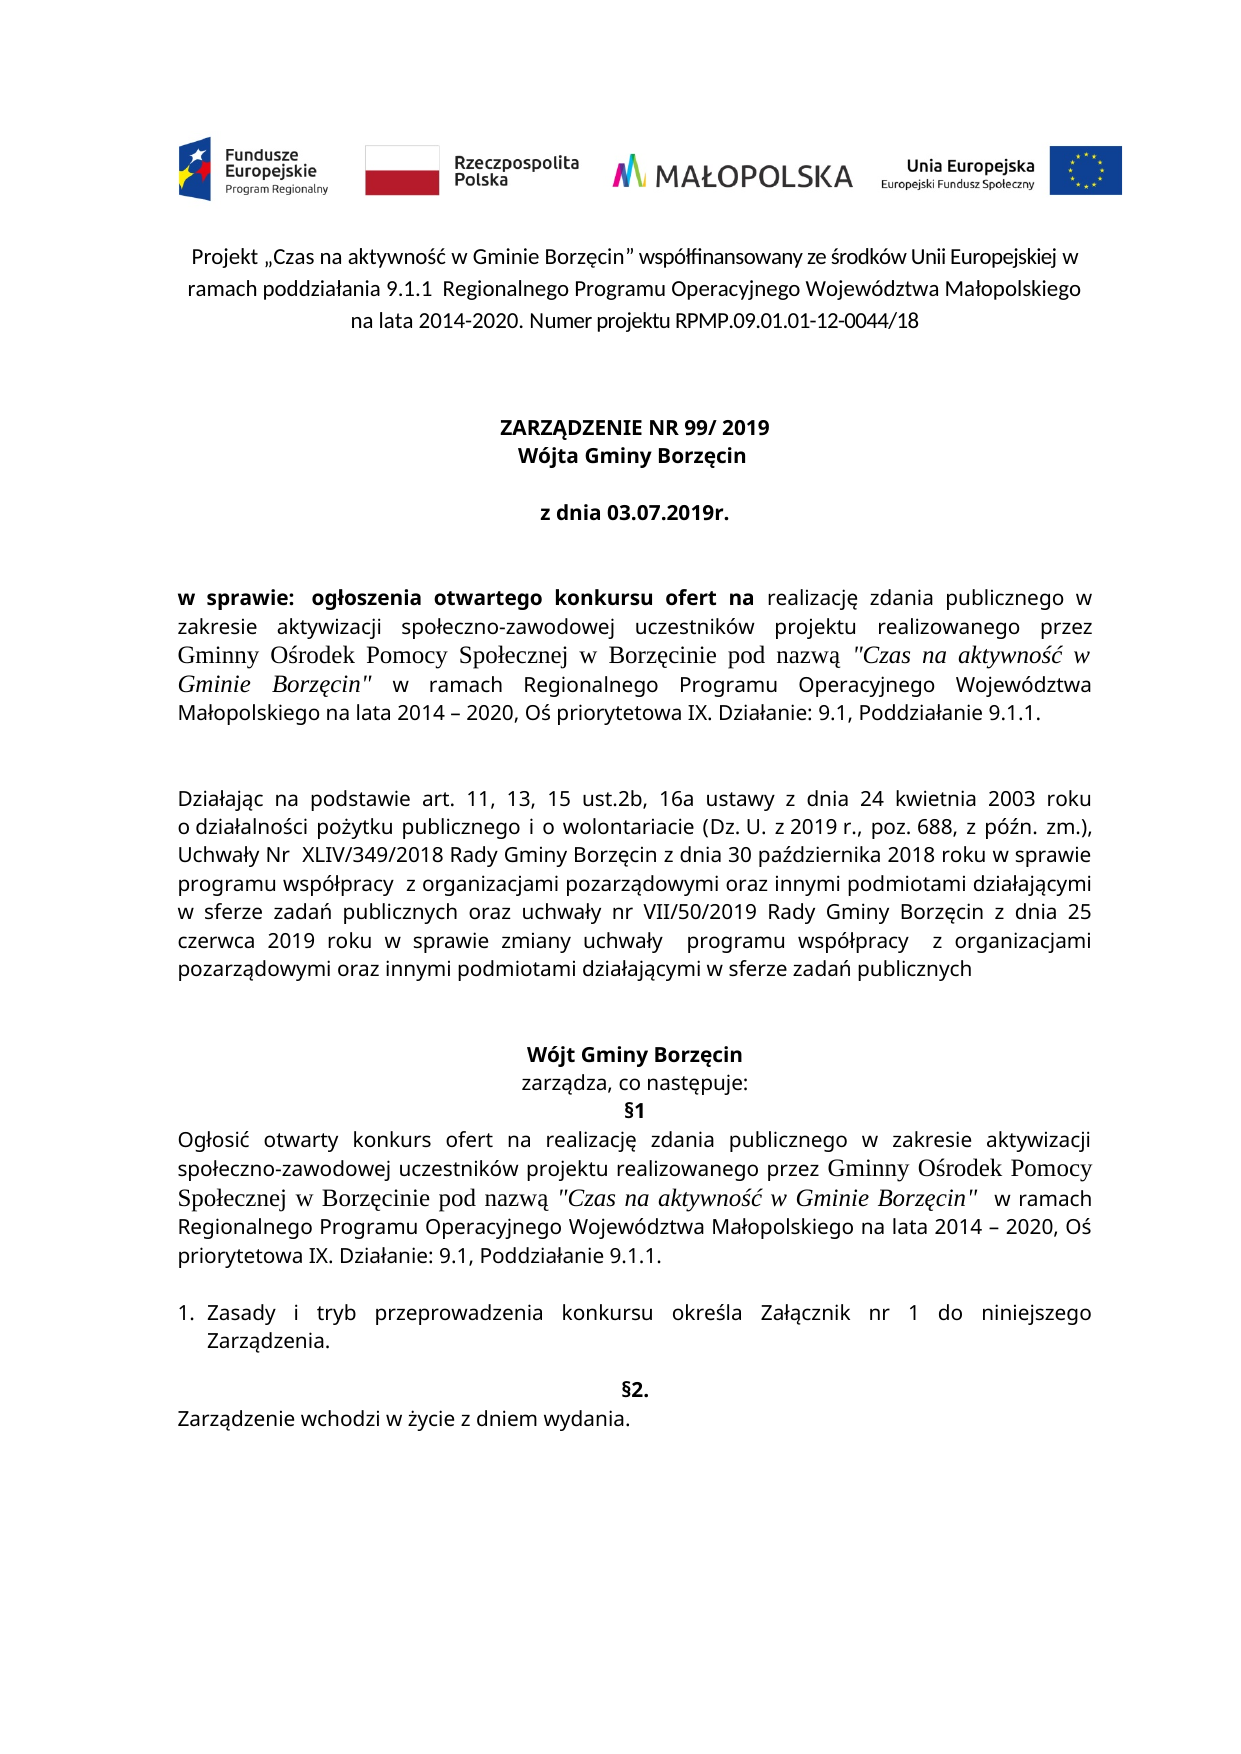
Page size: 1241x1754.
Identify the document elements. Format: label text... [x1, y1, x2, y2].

text §2. [177, 1375, 1093, 1404]
text Wójt Gminy Borzęcin [177, 1040, 1093, 1068]
text Zarządzenie wchodzi w życie z dniem wydania. [177, 1404, 1093, 1432]
text zarządza, co następuje: [177, 1068, 1093, 1097]
text §1 [177, 1097, 1093, 1125]
list Zasady i tryb przeprowadzenia konkursu określa Załącznik nr 1 do niniejszego Zarządzenia. [177, 1298, 1093, 1354]
text Ogłosić otwarty konkurs ofert na realizację zdania publicznego w zakresie aktywizacji społeczno-zawodowej uczestników projektu realizowanego przez Gminny Ośrodek Pomocy Społecznej w Borzęcinie pod nazwą "Czas na aktywność w Gminie Borzęcin" w ramach Regionalnego Programu Operacyjnego Województwa Małopolskiego na lata 2014 – 2020, Oś priorytetowa IX. Działanie: 9.1, Poddziałanie 9.1.1. [177, 1125, 1093, 1269]
text ZARZĄDZENIE NR 99/ 2019 [177, 413, 1093, 441]
text w sprawie: ogłoszenia otwartego konkursu ofert na realizację zdania publicznego w zakresie aktywizacji społeczno-zawodowej uczestników projektu realizowanego przez Gminny Ośrodek Pomocy Społecznej w Borzęcinie pod nazwą "Czas na aktywność w Gminie Borzęcin" w ramach Regionalnego Programu Operacyjnego Województwa Małopolskiego na lata 2014 – 2020, Oś priorytetowa IX. Działanie: 9.1, Poddziałanie 9.1.1. [177, 583, 1093, 727]
text Wójta Gminy Borzęcin [177, 441, 1093, 469]
text Działając na podstawie art. 11, 13, 15 ust.2b, 16a ustawy z dnia 24 kwietnia 2003 roku o działalności pożytku publicznego i o wolontariacie (Dz. U. z 2019 r., poz. 688, z późn. zm.), Uchwały Nr XLIV/349/2018 Rady Gminy Borzęcin z dnia 30 października 2018 roku w sprawie programu współpracy z organizacjami pozarządowymi oraz innymi podmiotami działającymi w sferze zadań publicznych oraz uchwały nr VII/50/2019 Rady Gminy Borzęcin z dnia 25 czerwca 2019 roku w sprawie zmiany uchwały programu współpracy z organizacjami pozarządowymi oraz innymi podmiotami działającymi w sferze zadań publicznych [177, 784, 1093, 983]
text Projekt „Czas na aktywność w Gminie Borzęcin” współfinansowany ze środków Unii Europejskiej w ramach poddziałania 9.1.1 Regionalnego Programu Operacyjnego Województwa Małopolskiego na lata 2014-2020. Numer projektu RPMP.09.01.01-12-0044/18 [177, 242, 1093, 334]
text z dnia 03.07.2019r. [177, 498, 1093, 526]
picture [177, 131, 1123, 217]
